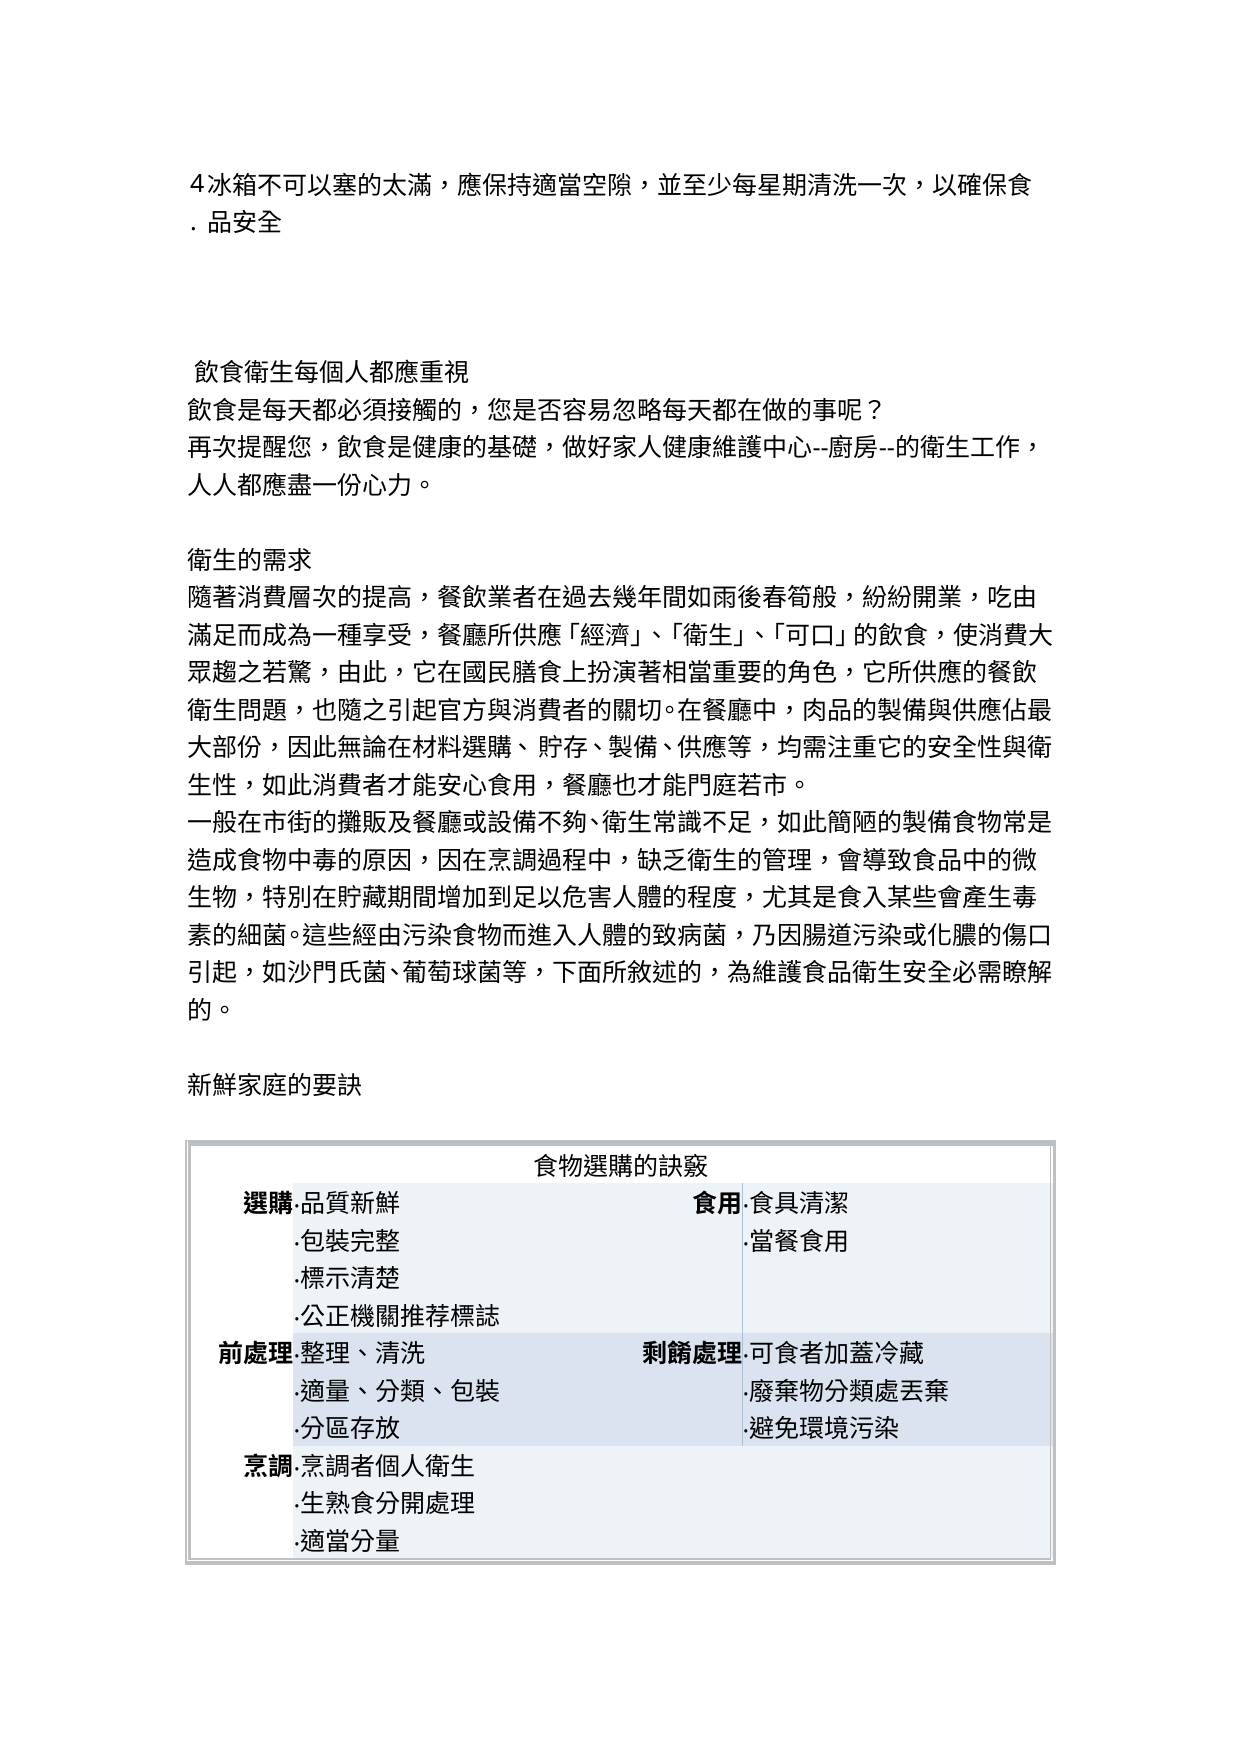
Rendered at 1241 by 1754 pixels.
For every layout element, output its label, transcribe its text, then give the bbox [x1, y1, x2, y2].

table_cell 4. [190, 165, 207, 239]
table_cell 選購 [191, 1183, 293, 1333]
table_cell [188, 314, 1053, 352]
table_cell 剩餚處理 [604, 1333, 742, 1446]
table_cell 新鮮家庭的要訣 [188, 1065, 1053, 1102]
table_cell [188, 1027, 1053, 1064]
table_cell 隨著消費層次的提高，餐飲業者在過去幾年間如雨後春筍般，紛紛開業，吃由滿足而成為一種享受，餐廳所供應「經濟」、「衛生」、「可口」的飲食，使消費大眾趨之若驚，由此，它在國民膳食上扮演著相當重要的角色，它所供應的餐飲衛生問題，也隨之引起官方與消費者的關切。在餐廳中，肉品的製備與供應佔最大部份，因此無論在材料選購、 貯存、製備、供應等，均需注重它的安全性與衛生性，如此消費者才能安心食用，餐廳也才能門庭若市。 一般在市街的攤販及餐廳或設備不夠、衛生常識不足，如此簡陋的製備食物常是造成食物中毒的原因，因在烹調過程中，缺乏衛生的管理，會導致食品中的微生物，特別在貯藏期間增加到足以危害人體的程度，尤其是食入某些會產生毒素的細菌。這些經由污染食物而進入人體的致病菌，乃因腸道污染或化膿的傷口引起，如沙門氏菌、葡萄球菌等，下面所敘述的，為維護食品衛生安全必需瞭解的。 [188, 577, 1053, 1027]
table_cell 飲食是每天都必須接觸的，您是否容易忽略每天都在做的事呢？ 再次提醒您，飲食是健康的基礎，做好家人健康維護中心--廚房--的衛生工作，人人都應盡一份心力。 [188, 390, 1053, 502]
table_cell ‧品質新鮮 ‧包裝完整 ‧標示清楚 ‧公正機關推荐標誌 [293, 1183, 604, 1333]
table_cell 飲食衛生每個人都應重視 [188, 352, 1053, 389]
table_cell 衛生的需求 [188, 540, 1053, 577]
table_cell ‧烹調者個人衛生 ‧生熟食分開處理 ‧適當分量 ‧充分煮熟 [293, 1446, 1050, 1558]
table_cell 前處理 [191, 1333, 293, 1446]
table_cell 烹調 [191, 1446, 293, 1558]
table_cell 冰箱不可以塞的太滿，應保持適當空隙，並至少每星期清洗一次，以確保食品安全 [208, 165, 1053, 239]
table_cell [190, 165, 1053, 277]
table_cell [190, 277, 1053, 314]
table_header 食物選購的訣竅 [191, 1146, 1050, 1183]
table_cell ‧可食者加蓋冷藏 ‧廢棄物分類處丟棄 ‧避免環境污染 [743, 1333, 1050, 1446]
table_cell ‧食具清潔 ‧當餐食用 [743, 1183, 1050, 1333]
table_cell [188, 1102, 1053, 1139]
table_cell [188, 502, 1053, 539]
table_cell 食用 [604, 1183, 742, 1333]
table_cell ‧整理、清洗 ‧適量、分類、包裝 ‧分區存放 [293, 1333, 604, 1446]
